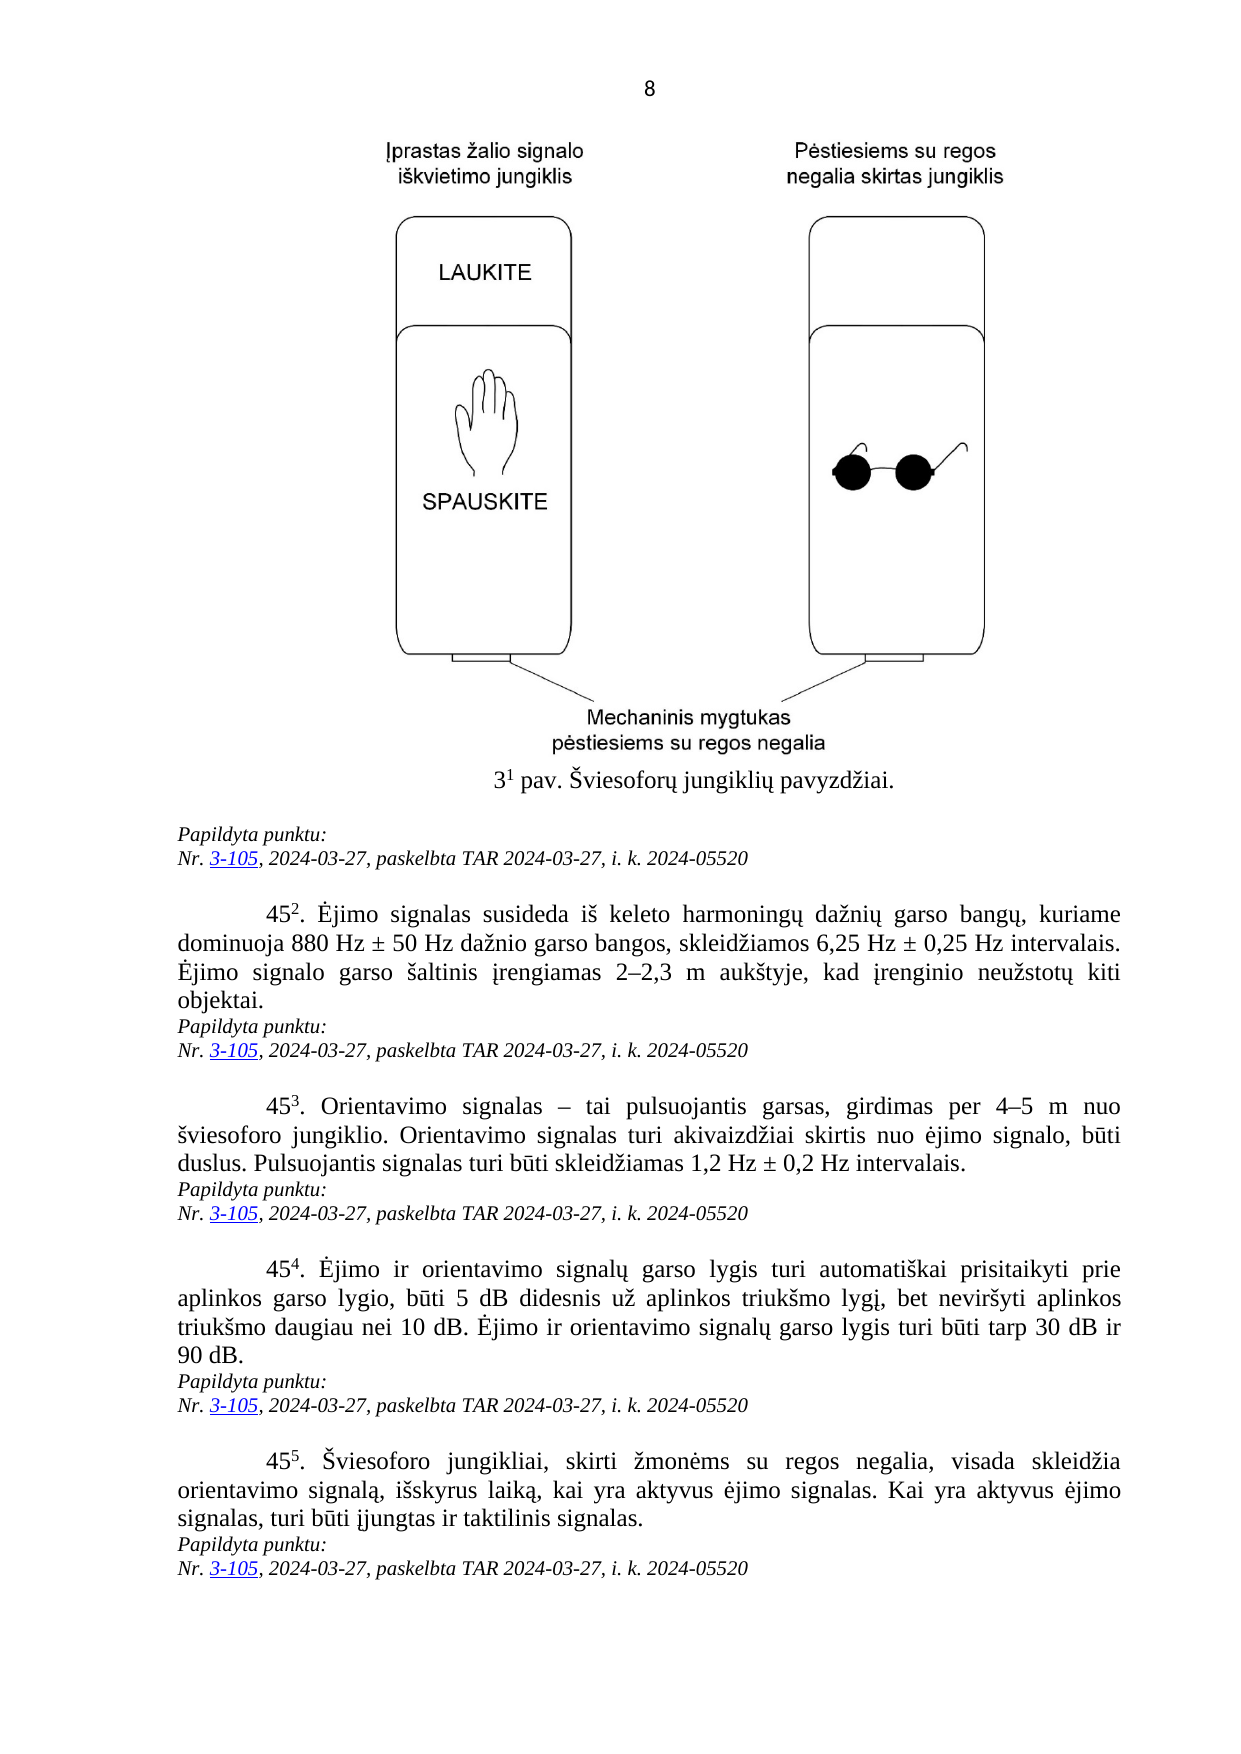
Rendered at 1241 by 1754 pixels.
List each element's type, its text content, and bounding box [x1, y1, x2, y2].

text Papildyta punktu: [177, 1532, 1122, 1556]
text Nr. 3-105, 2024-03-27, paskelbta TAR 2024-03-27, i. k. 2024-05520 [177, 846, 1122, 870]
text Papildyta punktu: [177, 822, 1122, 846]
text Papildyta punktu: [177, 1369, 1122, 1393]
text Papildyta punktu: [177, 1014, 1122, 1038]
text Nr. 3-105, 2024-03-27, paskelbta TAR 2024-03-27, i. k. 2024-05520 [177, 1556, 1122, 1580]
text Nr. 3-105, 2024-03-27, paskelbta TAR 2024-03-27, i. k. 2024-05520 [177, 1038, 1122, 1062]
text Nr. 3-105, 2024-03-27, paskelbta TAR 2024-03-27, i. k. 2024-05520 [177, 1393, 1122, 1417]
text Nr. 3-105, 2024-03-27, paskelbta TAR 2024-03-27, i. k. 2024-05520 [177, 1201, 1122, 1225]
text 31 pav. Šviesoforų jungiklių pavyzdžiai. [177, 765, 1122, 793]
text 453. Orientavimo signalas – tai pulsuojantis garsas, girdimas per 4–5 m nuo šviesoforo jungiklio. Orientavimo signalas turi akivaizdžiai skirtis nuo ėjimo signalo, būti duslus. Pulsuojantis signalas turi būti skleidžiamas 1,2 Hz ± 0,2 Hz intervalais. [177, 1091, 1122, 1177]
text Papildyta punktu: [177, 1177, 1122, 1201]
text 455. Šviesoforo jungikliai, skirti žmonėms su regos negalia, visada skleidžia orientavimo signalą, išskyrus laiką, kai yra aktyvus ėjimo signalas. Kai yra aktyvus ėjimo signalas, turi būti įjungtas ir taktilinis signalas. [177, 1446, 1122, 1532]
text 454. Ėjimo ir orientavimo signalų garso lygis turi automatiškai prisitaikyti prie aplinkos garso lygio, būti 5 dB didesnis už aplinkos triukšmo lygį, bet neviršyti aplinkos triukšmo daugiau nei 10 dB. Ėjimo ir orientavimo signalų garso lygis turi būti tarp 30 dB ir 90 dB. [177, 1254, 1122, 1369]
text 452. Ėjimo signalas susideda iš keleto harmoningų dažnių garso bangų, kuriame dominuoja 880 Hz ± 50 Hz dažnio garso bangos, skleidžiamos 6,25 Hz ± 0,25 Hz intervalais. Ėjimo signalo garso šaltinis įrengiamas 2–2,3 m aukštyje, kad įrenginio neužstotų kiti objektai. [177, 899, 1122, 1014]
